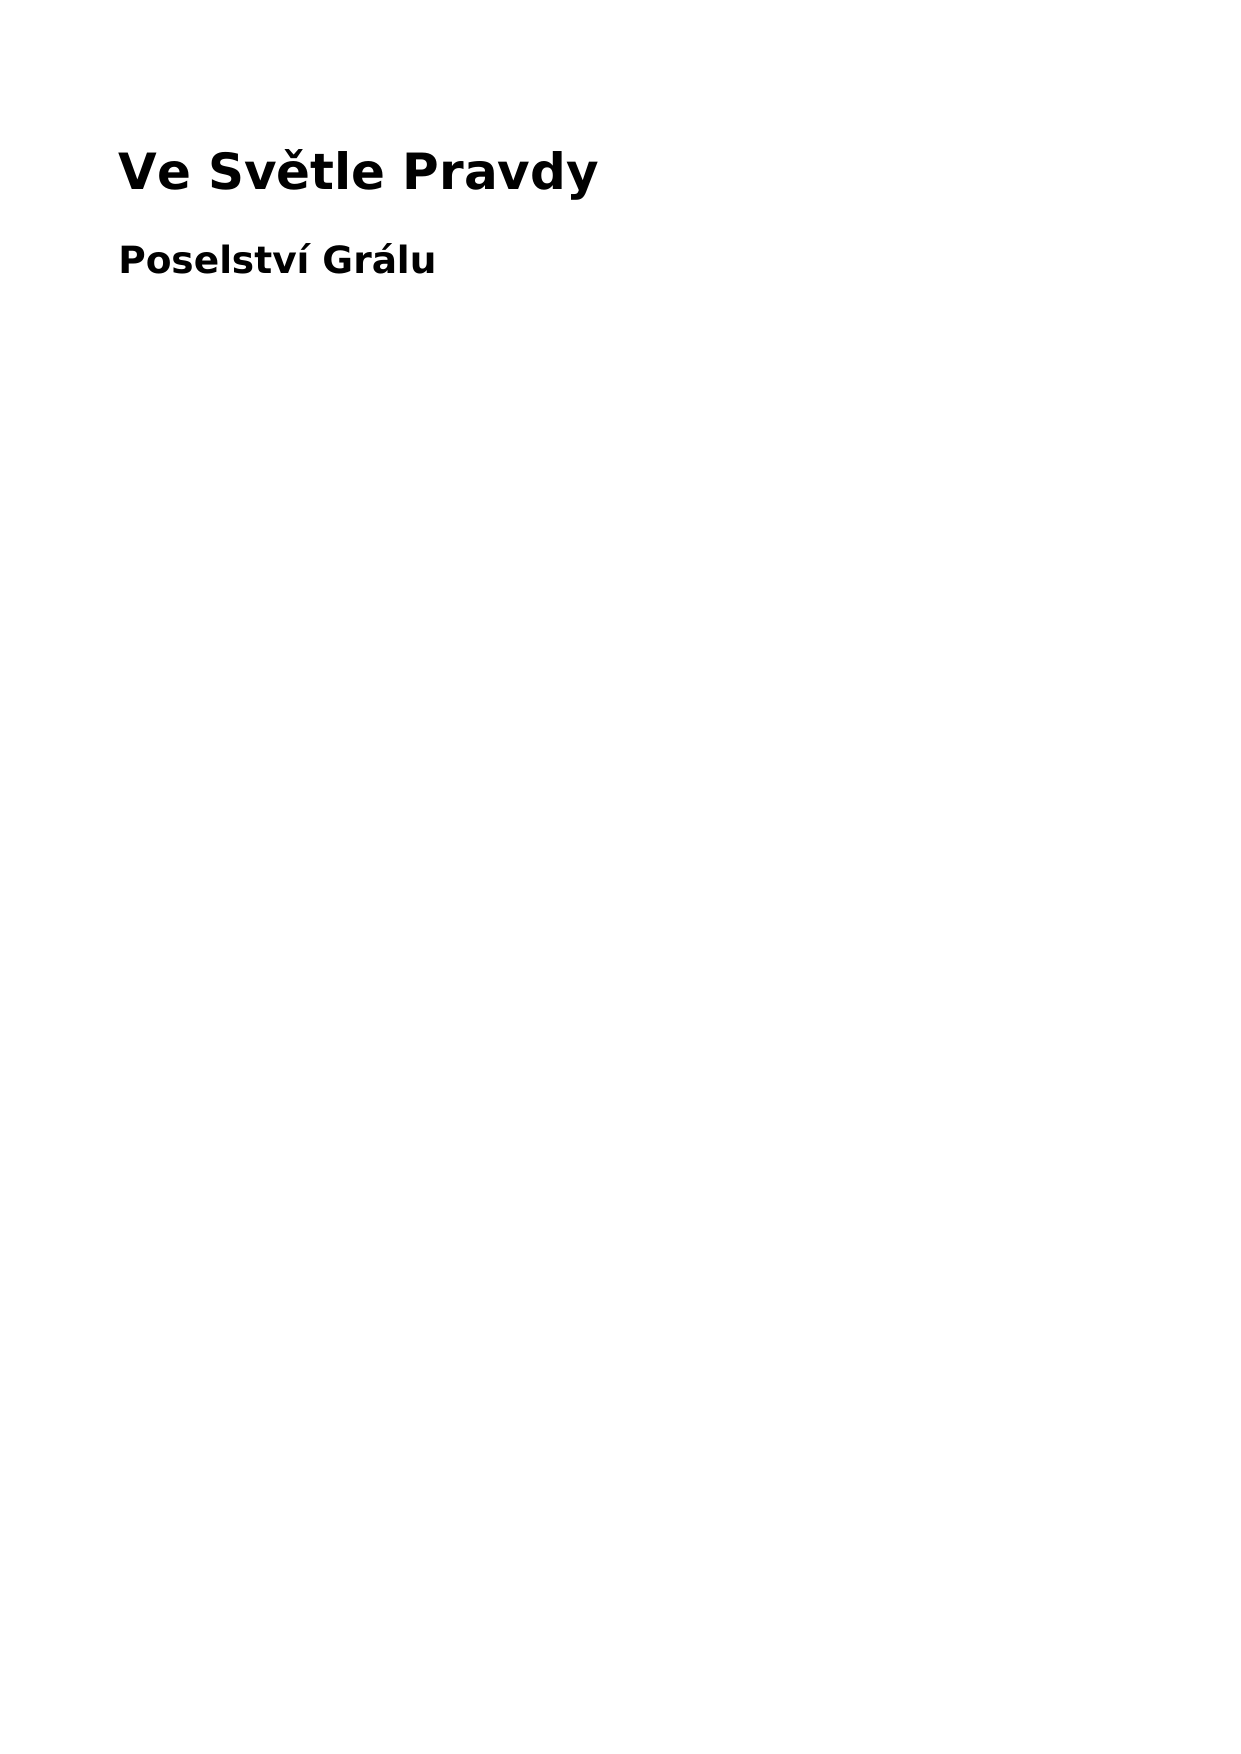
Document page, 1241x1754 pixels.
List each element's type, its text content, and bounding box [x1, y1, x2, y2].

subtitle Ve Světle Pravdy [118, 143, 1122, 201]
subtitle Poselství Grálu [118, 239, 1122, 282]
